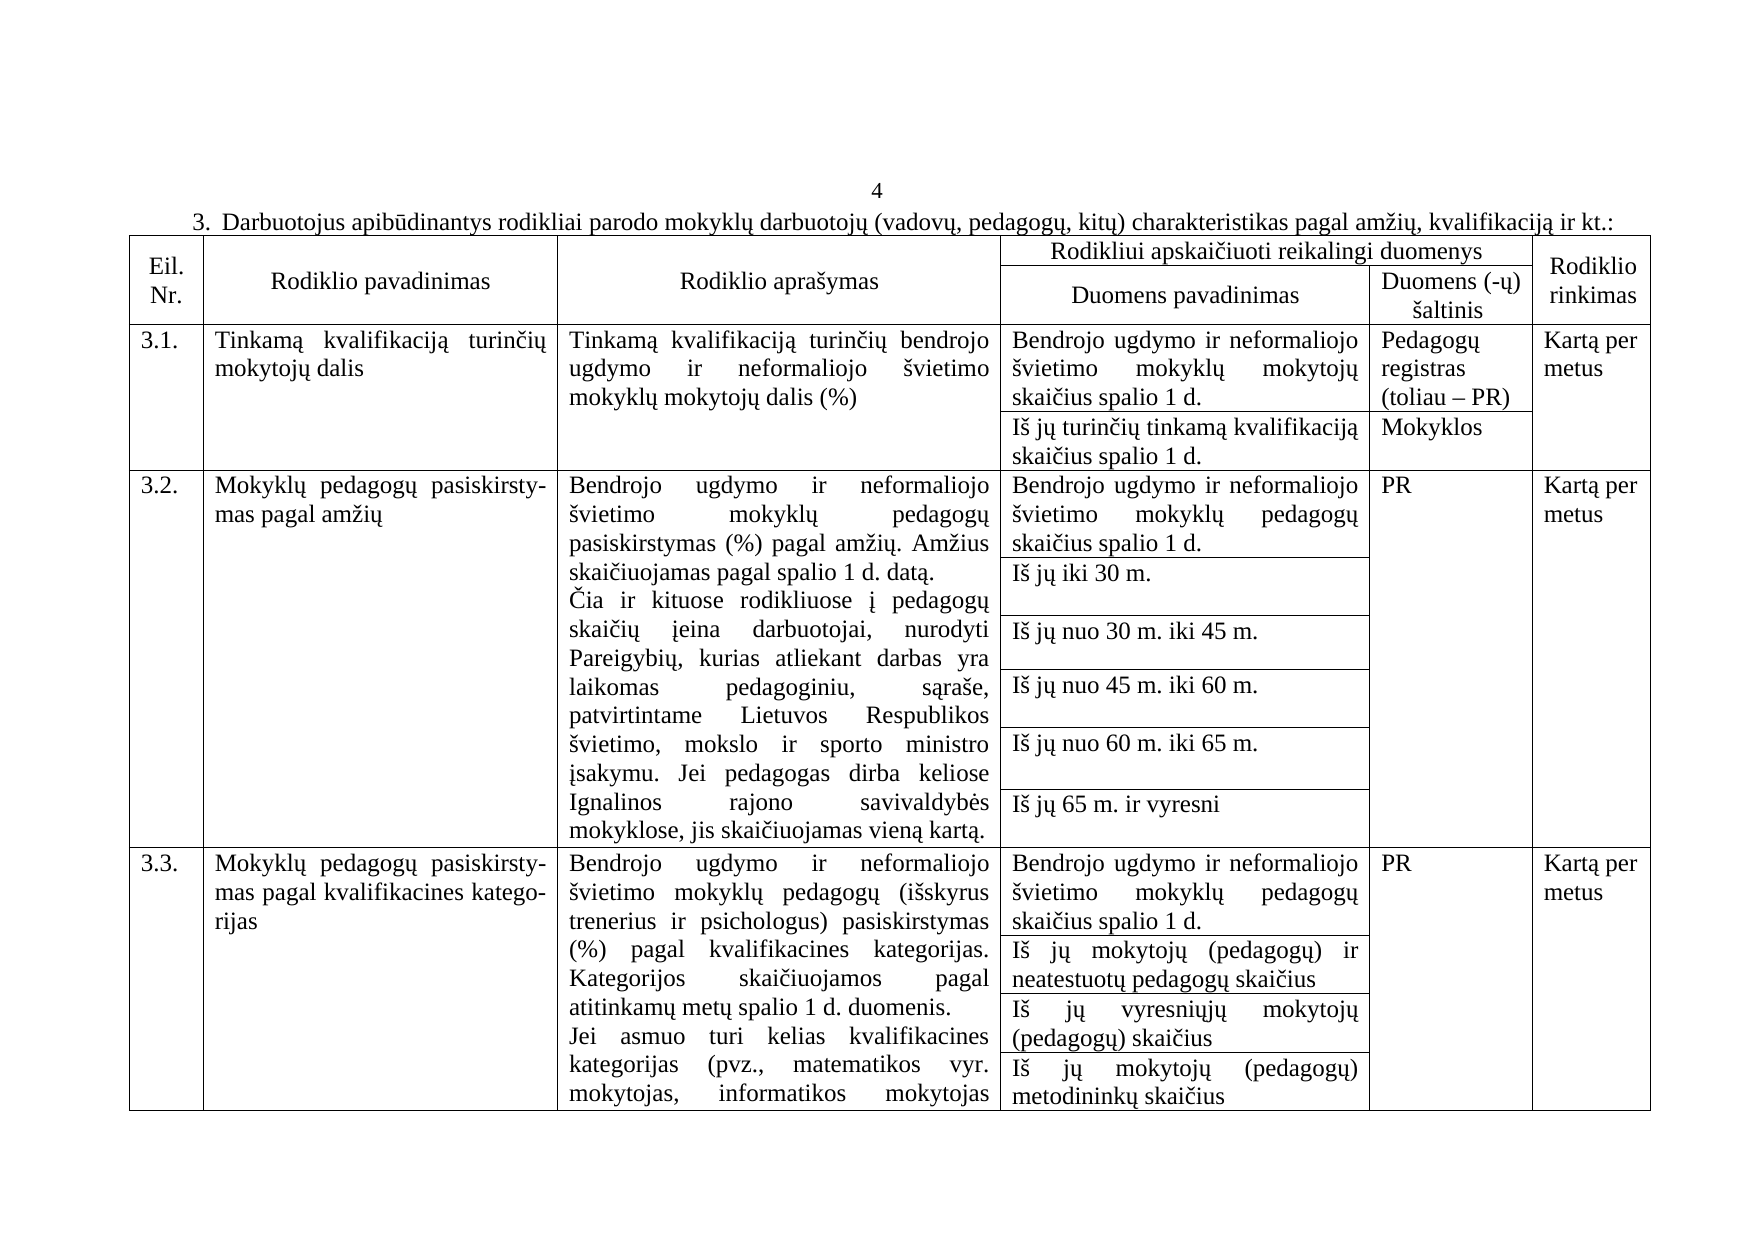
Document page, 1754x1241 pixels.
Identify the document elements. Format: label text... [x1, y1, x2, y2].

table_cell Pedagogų registras (toliau – PR) [1370, 325, 1532, 411]
table_cell Duomens pavadinimas [1001, 266, 1369, 324]
table_cell Bendrojo ugdymo ir neformaliojo švietimo mokyklų pedagogų pasiskirstymas (%) pagal amžių. Amžius skaičiuojamas pagal spalio 1 d. datą. Čia ir kituose rodikliuose į pedagogų skaičių įeina darbuotojai, nurodyti Pareigybių, kurias atliekant darbas yra laikomas pedagoginiu, sąraše, patvirtintame Lietuvos Respublikos švietimo, mokslo ir sporto ministro įsakymu. Jei pedagogas dirba keliose Ignalinos rajono savivaldybės mokyklose, jis skaičiuojamas vieną kartą. [558, 471, 1000, 847]
table_cell Iš jų turinčių tinkamą kvalifikaciją skaičius spalio 1 d. [1001, 412, 1369, 469]
table_cell Tinkamą kvalifikaciją turinčių bendrojo ugdymo ir neformaliojo švietimo mokyklų mokytojų dalis (%) [558, 325, 1000, 469]
table_cell Bendrojo ugdymo ir neformaliojo švietimo mokyklų pedagogų skaičius spalio 1 d. [1001, 848, 1369, 934]
table_cell Tinkamą kvalifikaciją turinčių mokytojų dalis [204, 325, 557, 469]
table_cell PR [1370, 471, 1532, 847]
table_header Rodiklio aprašymas [558, 236, 1000, 324]
table_cell Kartą per metus [1533, 848, 1650, 1110]
table_header Rodiklio pavadinimas [204, 236, 557, 324]
table_header Rodikliui apskaičiuoti reikalingi duomenys [1001, 236, 1532, 265]
table_header Rodiklio rinkimas [1533, 236, 1650, 324]
table_cell Bendrojo ugdymo ir neformaliojo švietimo mokyklų pedagogų skaičius spalio 1 d. [1001, 471, 1369, 557]
table_cell Kartą per metus [1533, 471, 1650, 847]
table_cell Iš jų vyresniųjų mokytojų (pedagogų) skaičius [1001, 994, 1369, 1052]
table_cell 3.3. [130, 848, 203, 1110]
table_cell Iš jų mokytojų (pedagogų) metodininkų skaičius [1001, 1053, 1369, 1110]
table_cell Iš jų 65 m. ir vyresni [1001, 790, 1369, 847]
table_cell Iš jų nuo 60 m. iki 65 m. [1001, 728, 1369, 788]
table_cell Mokyklų pedagogų pasiskirsty-mas pagal kvalifikacines katego-rijas [204, 848, 557, 1110]
table_cell 3.2. [130, 471, 203, 847]
table_cell 3.1. [130, 325, 203, 469]
table_cell Mokyklos [1370, 412, 1532, 469]
table_cell Iš jų iki 30 m. [1001, 558, 1369, 615]
table_cell Duomens (-ų) šaltinis [1370, 266, 1532, 324]
table_cell Bendrojo ugdymo ir neformaliojo švietimo mokyklų mokytojų skaičius spalio 1 d. [1001, 325, 1369, 411]
table_cell Bendrojo ugdymo ir neformaliojo švietimo mokyklų pedagogų (išskyrus trenerius ir psichologus) pasiskirstymas (%) pagal kvalifikacines kategorijas. Kategorijos skaičiuojamos pagal atitinkamų metų spalio 1 d. duomenis. Jei asmuo turi kelias kvalifikacines kategorijas (pvz., matematikos vyr. mokytojas, informatikos mokytojas [558, 848, 1000, 1110]
text 3. Darbuotojus apibūdinantys rodikliai parodo mokyklų darbuotojų (vadovų, pedagogų, kitų) charakteristikas pagal amžių, kvalifikaciją ir kt.: [118, 207, 1636, 235]
table_cell Iš jų nuo 30 m. iki 45 m. [1001, 616, 1369, 669]
table_cell Iš jų nuo 45 m. iki 60 m. [1001, 670, 1369, 727]
table_cell PR [1370, 848, 1532, 1110]
table_header Eil. Nr. [130, 236, 203, 324]
table_cell Iš jų mokytojų (pedagogų) ir neatestuotų pedagogų skaičius [1001, 936, 1369, 993]
table_cell Kartą per metus [1533, 325, 1650, 469]
table_cell Mokyklų pedagogų pasiskirsty-mas pagal amžių [204, 471, 557, 847]
